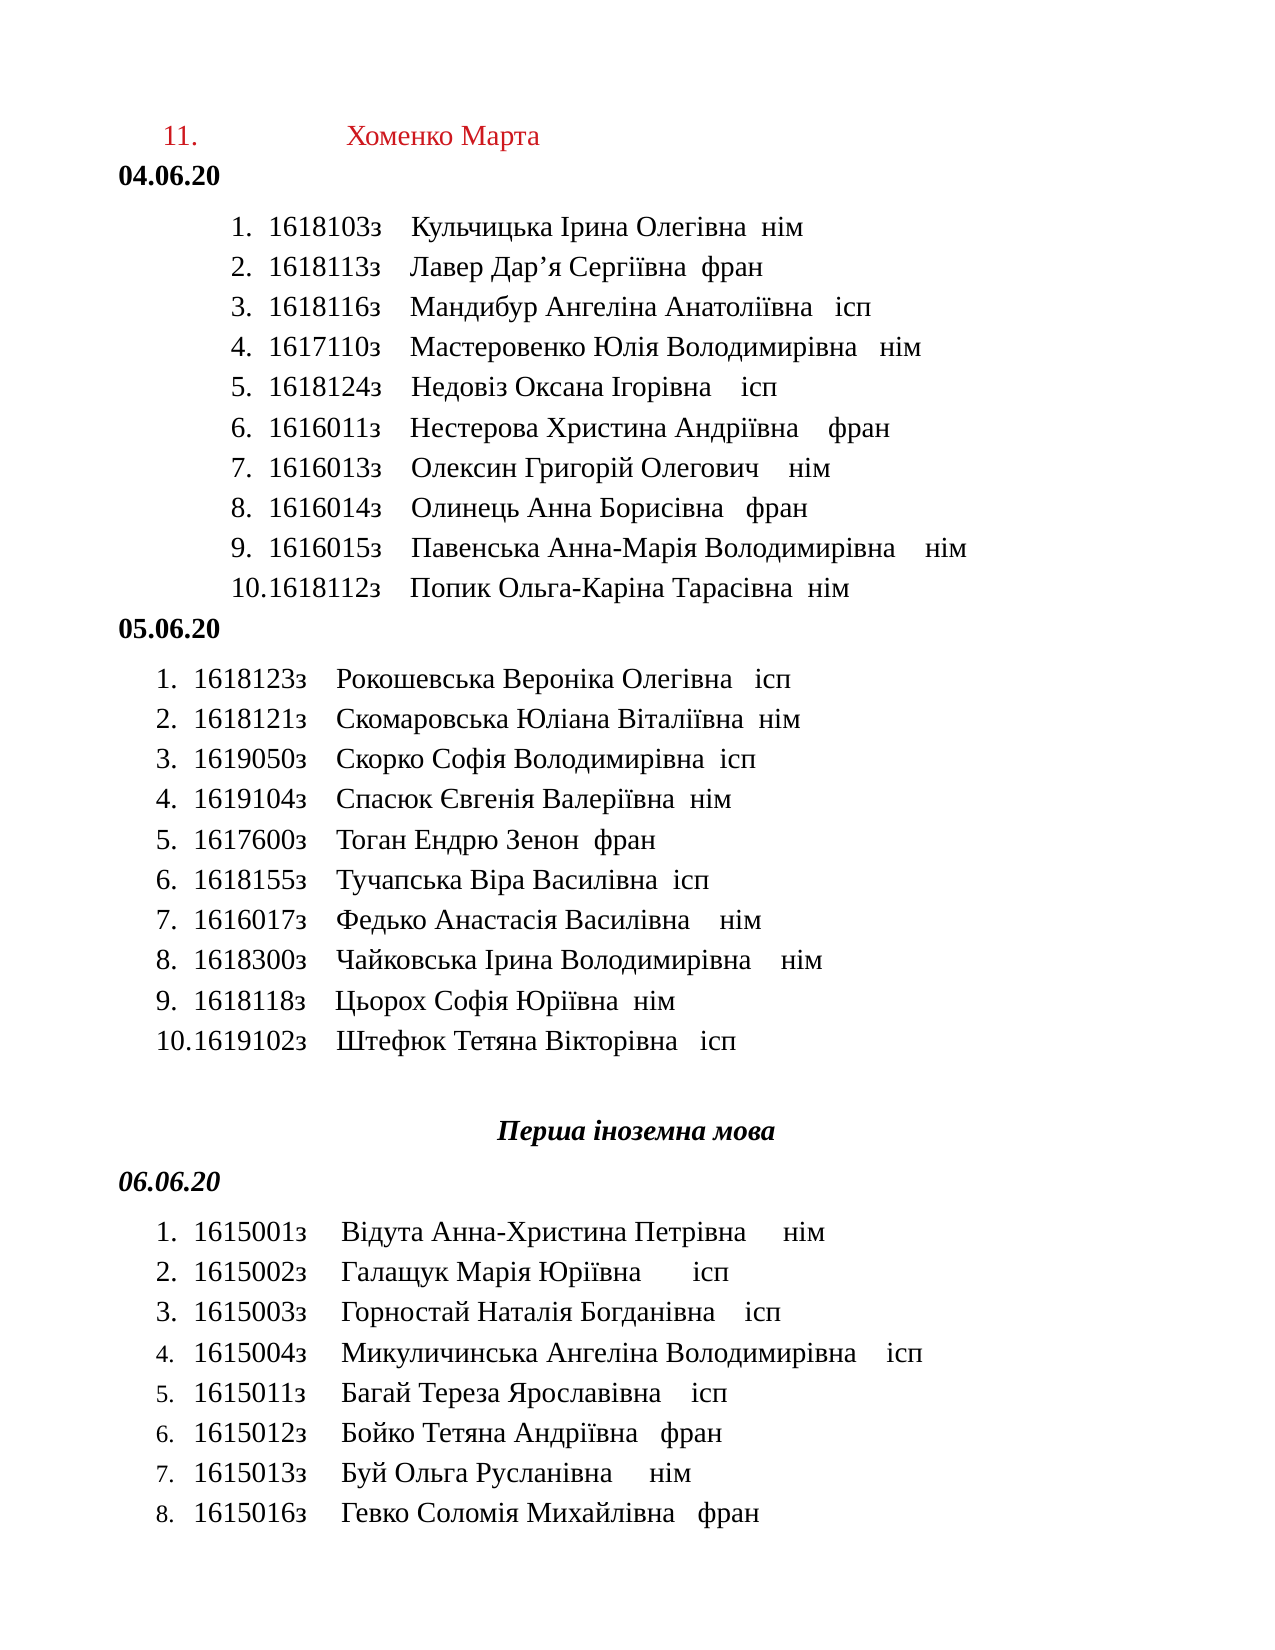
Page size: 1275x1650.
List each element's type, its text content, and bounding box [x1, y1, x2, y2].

list 1615003з Горностай Наталія Богданівна ісп [156, 1294, 1157, 1328]
list 1618124з Недовіз Оксана Ігорівна ісп [231, 369, 1157, 403]
list 1615002з Галащук Марія Юріївна ісп [156, 1254, 1157, 1288]
list 1619050з Скорко Софія Володимирівна ісп [156, 741, 1157, 775]
list 1615013з Буй Ольга Русланівна нім [156, 1455, 1157, 1489]
list 1616011з Нестерова Христина Андріївна фран [231, 410, 1157, 443]
list 1618123з Рокошевська Вероніка Олегівна ісп [156, 661, 1157, 694]
text 06.06.20 [118, 1164, 1157, 1197]
list 1615016з Гевко Соломія Михайлівна фран [156, 1496, 1157, 1529]
list 1618113з Лавер Дар’я Сергіївна фран [231, 249, 1157, 282]
text 04.06.20 [118, 158, 1157, 192]
list 1618118з Цьорох Софія Юріївна нім [156, 983, 1157, 1016]
list 1616014з Олинець Анна Борисівна фран [231, 490, 1157, 524]
list 1615004з Микуличинська Ангеліна Володимирівна ісп [156, 1335, 1157, 1368]
list 1615012з Бойко Тетяна Андріївна фран [156, 1415, 1157, 1449]
list 1616017з Федько Анастасія Василівна нім [156, 902, 1157, 936]
list 1618116з Мандибур Ангеліна Анатоліївна ісп [231, 289, 1157, 323]
list Хоменко Марта [162, 118, 1157, 152]
text Перша іноземна мова [118, 1113, 1157, 1147]
list 1616015з Павенська Анна-Марія Володимирівна нім [231, 530, 1157, 564]
list 1619102з Штефюк Тетяна Вікторівна ісп [156, 1023, 1157, 1056]
list 1615011з Багай Тереза Ярославівна ісп [156, 1375, 1157, 1408]
list 1618121з Скомаровська Юліана Віталіївна нім [156, 701, 1157, 735]
text 05.06.20 [118, 611, 1157, 644]
list 1615001з Відута Анна-Христина Петрівна нім [156, 1214, 1157, 1248]
list 1619104з Спасюк Євгенія Валеріївна нім [156, 782, 1157, 815]
list 1617110з Мастеровенко Юлія Володимирівна нім [231, 329, 1157, 363]
list 1618155з Тучапська Віра Василівна ісп [156, 862, 1157, 896]
list 1618112з Попик Ольга-Каріна Тарасівна нім [231, 571, 1157, 604]
list 1617600з Тоган Ендрю Зенон фран [156, 822, 1157, 855]
list 1618103з Кульчицька Ірина Олегівна нім [231, 209, 1157, 242]
list 1616013з Олексин Григорій Олегович нім [231, 450, 1157, 483]
list 1618300з Чайковська Ірина Володимирівна нім [156, 942, 1157, 976]
